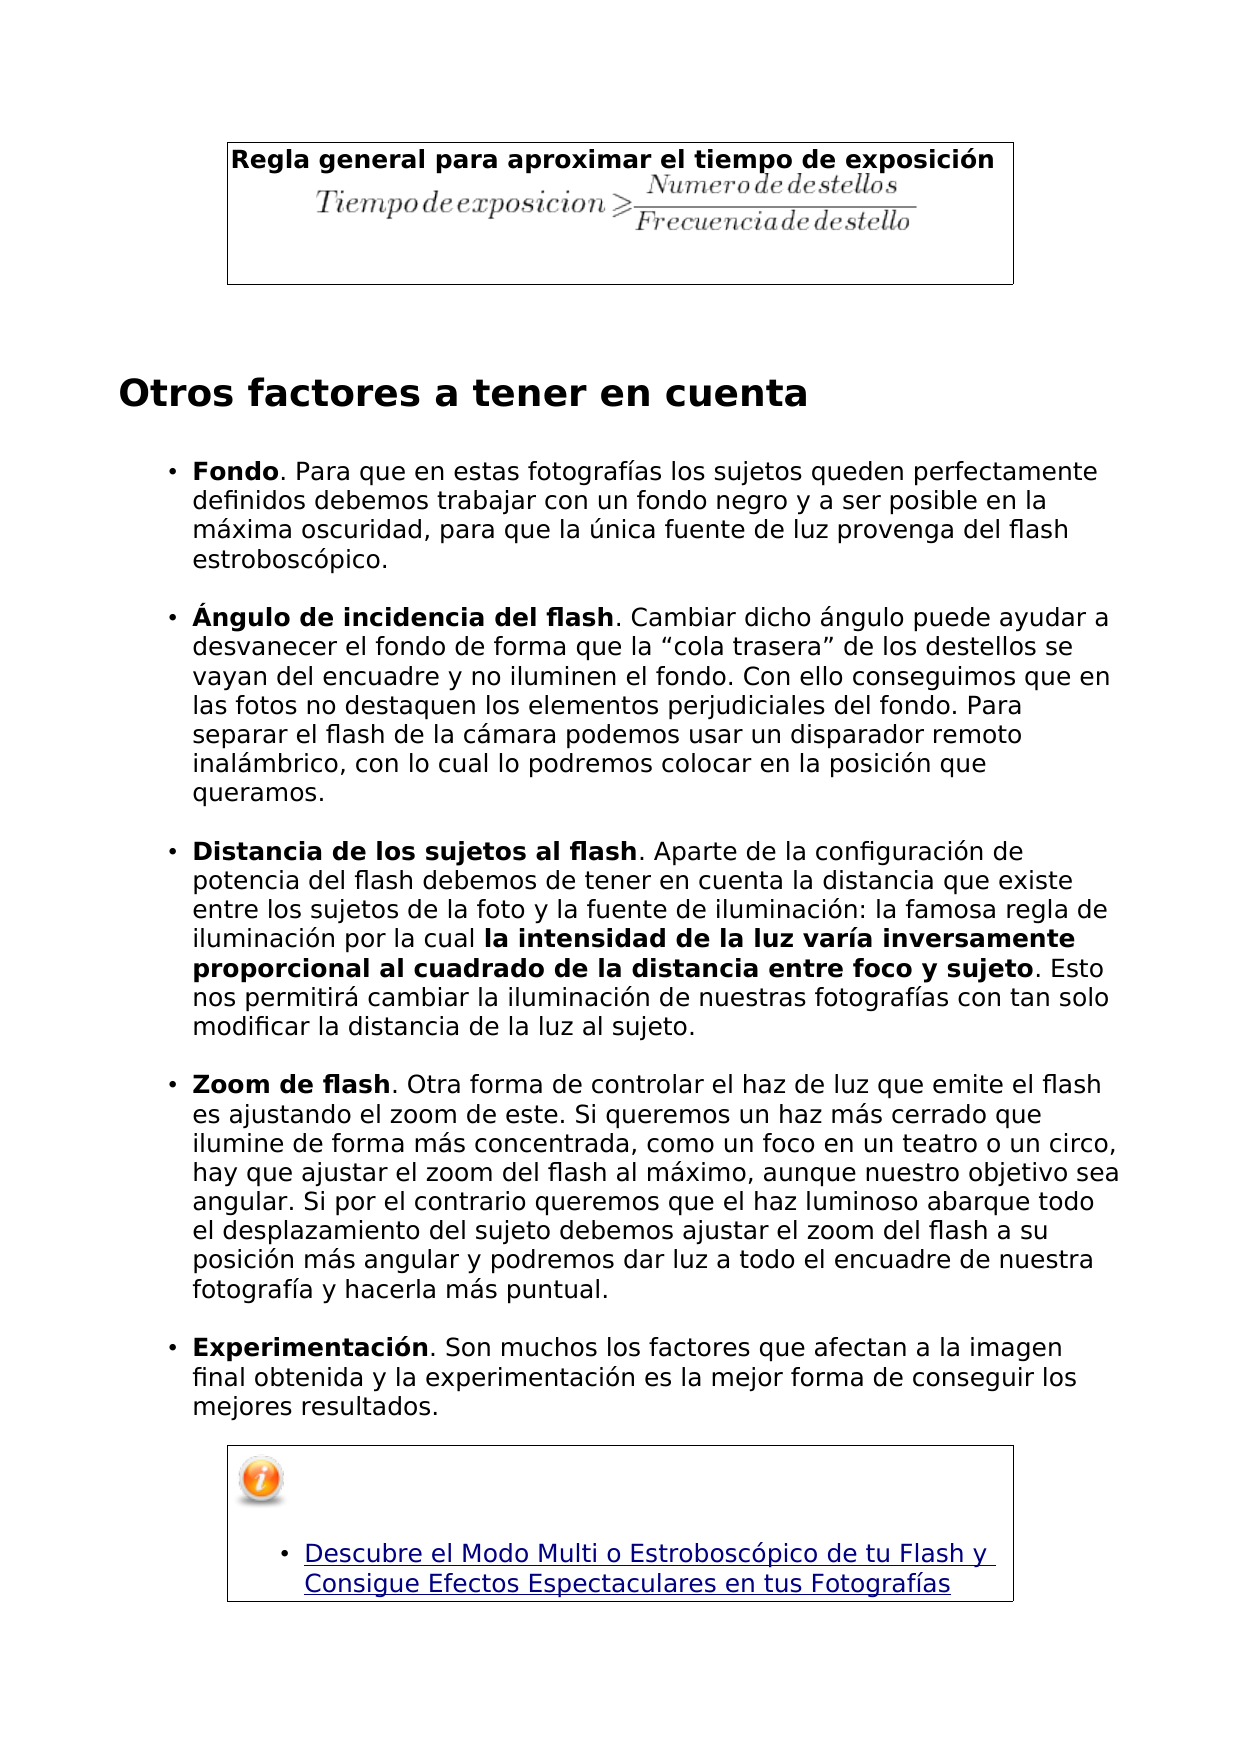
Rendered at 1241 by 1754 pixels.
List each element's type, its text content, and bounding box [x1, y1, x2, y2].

picture [316, 173, 924, 240]
list Distancia de los sujetos al flash. Aparte de la configuración de potencia del flash debemos de tener en cuenta la distancia que existe entre los sujetos de la foto y la fuente de iluminación: la famosa regla de iluminación por la cual la intensidad de la luz varía inversamente proporcional al cuadrado de la distancia entre foco y sujeto. Esto nos permitirá cambiar la iluminación de nuestras fotografías con tan solo modificar la distancia de la luz al sujeto. [177, 837, 1122, 1041]
list Zoom de flash. Otra forma de controlar el haz de luz que emite el flash es ajustando el zoom de este. Si queremos un haz más cerrado que ilumine de forma más concentrada, como un foco en un teatro o un circo, hay que ajustar el zoom del flash al máximo, aunque nuestro objetivo sea angular. Si por el contrario queremos que el haz luminoso abarque todo el desplazamiento del sujeto debemos ajustar el zoom del flash a su posición más angular y podremos dar luz a todo el encuadre de nuestra fotografía y hacerla más puntual. [177, 1071, 1122, 1304]
picture [230, 1447, 293, 1511]
list Experimentación. Son muchos los factores que afectan a la imagen final obtenida y la experimentación es la mejor forma de conseguir los mejores resultados. [177, 1333, 1122, 1421]
table_header Descubre el Modo Multi o Estroboscópico de tu Flash y Consigue Efectos Espectaculares en tus Fotografías [228, 1446, 1013, 1601]
list Ángulo de incidencia del flash. Cambiar dicho ángulo puede ayudar a desvanecer el fondo de forma que la “cola trasera” de los destellos se vayan del encuadre y no iluminen el fondo. Con ello conseguimos que en las fotos no destaquen los elementos perjudiciales del fondo. Para separar el flash de la cámara podemos usar un disparador remoto inalámbrico, con lo cual lo podremos colocar en la posición que queramos. [177, 603, 1122, 808]
list Fondo. Para que en estas fotografías los sujetos queden perfectamente definidos debemos trabajar con un fondo negro y a ser posible en la máxima oscuridad, para que la única fuente de luz provenga del flash estroboscópico. [177, 457, 1122, 574]
subtitle Otros factores a tener en cuenta [118, 372, 1122, 415]
table_header Regla general para aproximar el tiempo de exposición [228, 143, 1013, 284]
